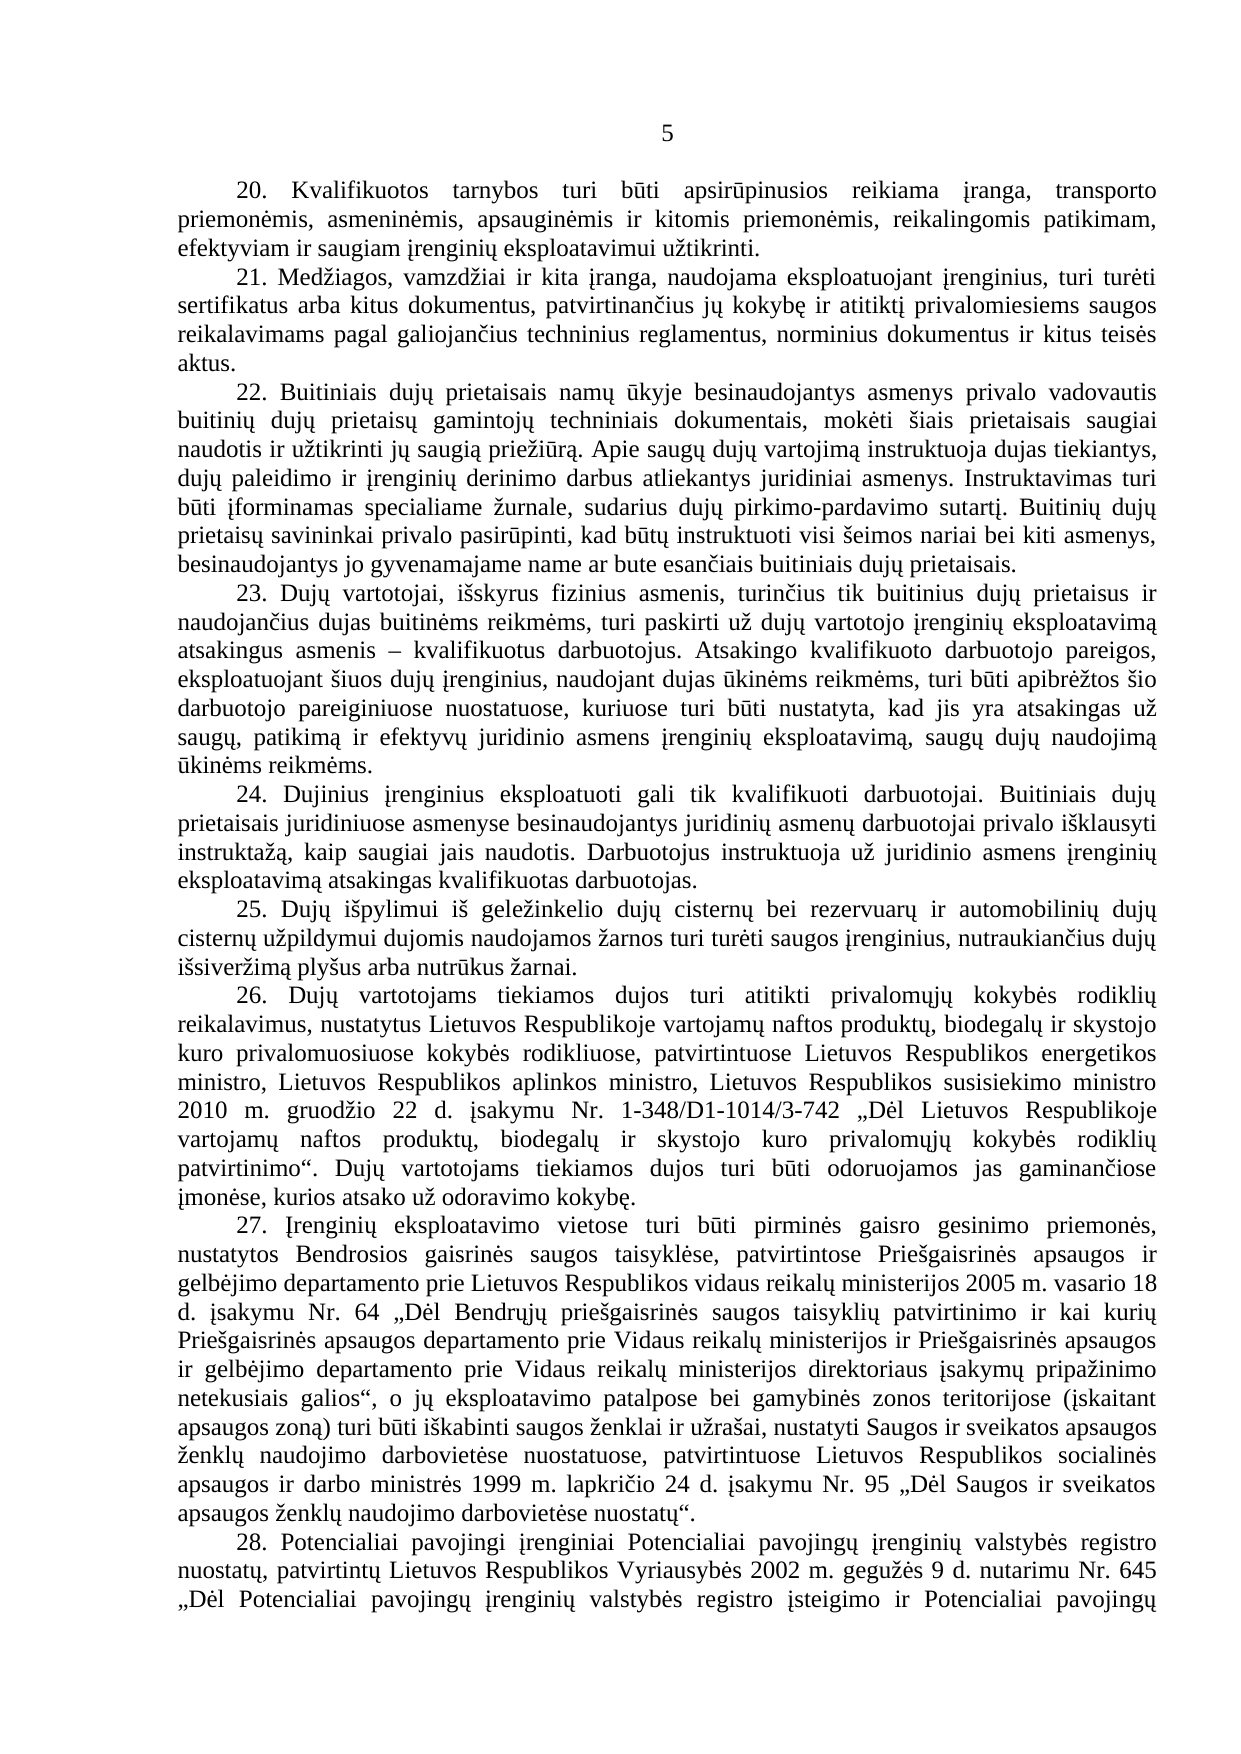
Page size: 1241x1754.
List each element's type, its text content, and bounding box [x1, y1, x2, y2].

text 22. Buitiniais dujų prietaisais namų ūkyje besinaudojantys asmenys privalo vadovautis buitinių dujų prietaisų gamintojų techniniais dokumentais, mokėti šiais prietaisais saugiai naudotis ir užtikrinti jų saugią priežiūrą. Apie saugų dujų vartojimą instruktuoja dujas tiekiantys, dujų paleidimo ir įrenginių derinimo darbus atliekantys juridiniai asmenys. Instruktavimas turi būti įforminamas specialiame žurnale, sudarius dujų pirkimo-pardavimo sutartį. Buitinių dujų prietaisų savininkai privalo pasirūpinti, kad būtų instruktuoti visi šeimos nariai bei kiti asmenys, besinaudojantys jo gyvenamajame name ar bute esančiais buitiniais dujų prietaisais. [177, 377, 1157, 578]
text 20. Kvalifikuotos tarnybos turi būti apsirūpinusios reikiama įranga, transporto priemonėmis, asmeninėmis, apsauginėmis ir kitomis priemonėmis, reikalingomis patikimam, efektyviam ir saugiam įrenginių eksploatavimui užtikrinti. [177, 176, 1157, 262]
text 25. Dujų išpylimui iš geležinkelio dujų cisternų bei rezervuarų ir automobilinių dujų cisternų užpildymui dujomis naudojamos žarnos turi turėti saugos įrenginius, nutraukiančius dujų išsiveržimą plyšus arba nutrūkus žarnai. [177, 894, 1157, 981]
text 27. Įrenginių eksploatavimo vietose turi būti pirminės gaisro gesinimo priemonės, nustatytos Bendrosios gaisrinės saugos taisyklėse, patvirtintose Priešgaisrinės apsaugos ir gelbėjimo departamento prie Lietuvos Respublikos vidaus reikalų ministerijos 2005 m. vasario 18 d. įsakymu Nr. 64 „Dėl Bendrųjų priešgaisrinės saugos taisyklių patvirtinimo ir kai kurių Priešgaisrinės apsaugos departamento prie Vidaus reikalų ministerijos ir Priešgaisrinės apsaugos ir gelbėjimo departamento prie Vidaus reikalų ministerijos direktoriaus įsakymų pripažinimo netekusiais galios“, o jų eksploatavimo patalpose bei gamybinės zonos teritorijose (įskaitant apsaugos zoną) turi būti iškabinti saugos ženklai ir užrašai, nustatyti Saugos ir sveikatos apsaugos ženklų naudojimo darbovietėse nuostatuose, patvirtintuose Lietuvos Respublikos socialinės apsaugos ir darbo ministrės 1999 m. lapkričio 24 d. įsakymu Nr. 95 „Dėl Saugos ir sveikatos apsaugos ženklų naudojimo darbovietėse nuostatų“. [177, 1211, 1157, 1527]
text 26. Dujų vartotojams tiekiamos dujos turi atitikti privalomųjų kokybės rodiklių reikalavimus, nustatytus Lietuvos Respublikoje vartojamų naftos produktų, biodegalų ir skystojo kuro privalomuosiuose kokybės rodikliuose, patvirtintuose Lietuvos Respublikos energetikos ministro, Lietuvos Respublikos aplinkos ministro, Lietuvos Respublikos susisiekimo ministro 2010 m. gruodžio 22 d. įsakymu Nr. 1-348/D1-1014/3-742 „Dėl Lietuvos Respublikoje vartojamų naftos produktų, biodegalų ir skystojo kuro privalomųjų kokybės rodiklių patvirtinimo“. Dujų vartotojams tiekiamos dujos turi būti odoruojamos jas gaminančiose įmonėse, kurios atsako už odoravimo kokybę. [177, 981, 1157, 1211]
text 28. Potencialiai pavojingi įrenginiai Potencialiai pavojingų įrenginių valstybės registro nuostatų, patvirtintų Lietuvos Respublikos Vyriausybės 2002 m. gegužės 9 d. nutarimu Nr. 645 „Dėl Potencialiai pavojingų įrenginių valstybės registro įsteigimo ir Potencialiai pavojingų [177, 1527, 1157, 1613]
text 23. Dujų vartotojai, išskyrus fizinius asmenis, turinčius tik buitinius dujų prietaisus ir naudojančius dujas buitinėms reikmėms, turi paskirti už dujų vartotojo įrenginių eksploatavimą atsakingus asmenis – kvalifikuotus darbuotojus. Atsakingo kvalifikuoto darbuotojo pareigos, eksploatuojant šiuos dujų įrenginius, naudojant dujas ūkinėms reikmėms, turi būti apibrėžtos šio darbuotojo pareiginiuose nuostatuose, kuriuose turi būti nustatyta, kad jis yra atsakingas už saugų, patikimą ir efektyvų juridinio asmens įrenginių eksploatavimą, saugų dujų naudojimą ūkinėms reikmėms. [177, 578, 1157, 779]
text 24. Dujinius įrenginius eksploatuoti gali tik kvalifikuoti darbuotojai. Buitiniais dujų prietaisais juridiniuose asmenyse besinaudojantys juridinių asmenų darbuotojai privalo išklausyti instruktažą, kaip saugiai jais naudotis. Darbuotojus instruktuoja už juridinio asmens įrenginių eksploatavimą atsakingas kvalifikuotas darbuotojas. [177, 779, 1157, 894]
text 21. Medžiagos, vamzdžiai ir kita įranga, naudojama eksploatuojant įrenginius, turi turėti sertifikatus arba kitus dokumentus, patvirtinančius jų kokybę ir atitiktį privalomiesiems saugos reikalavimams pagal galiojančius techninius reglamentus, norminius dokumentus ir kitus teisės aktus. [177, 262, 1157, 377]
